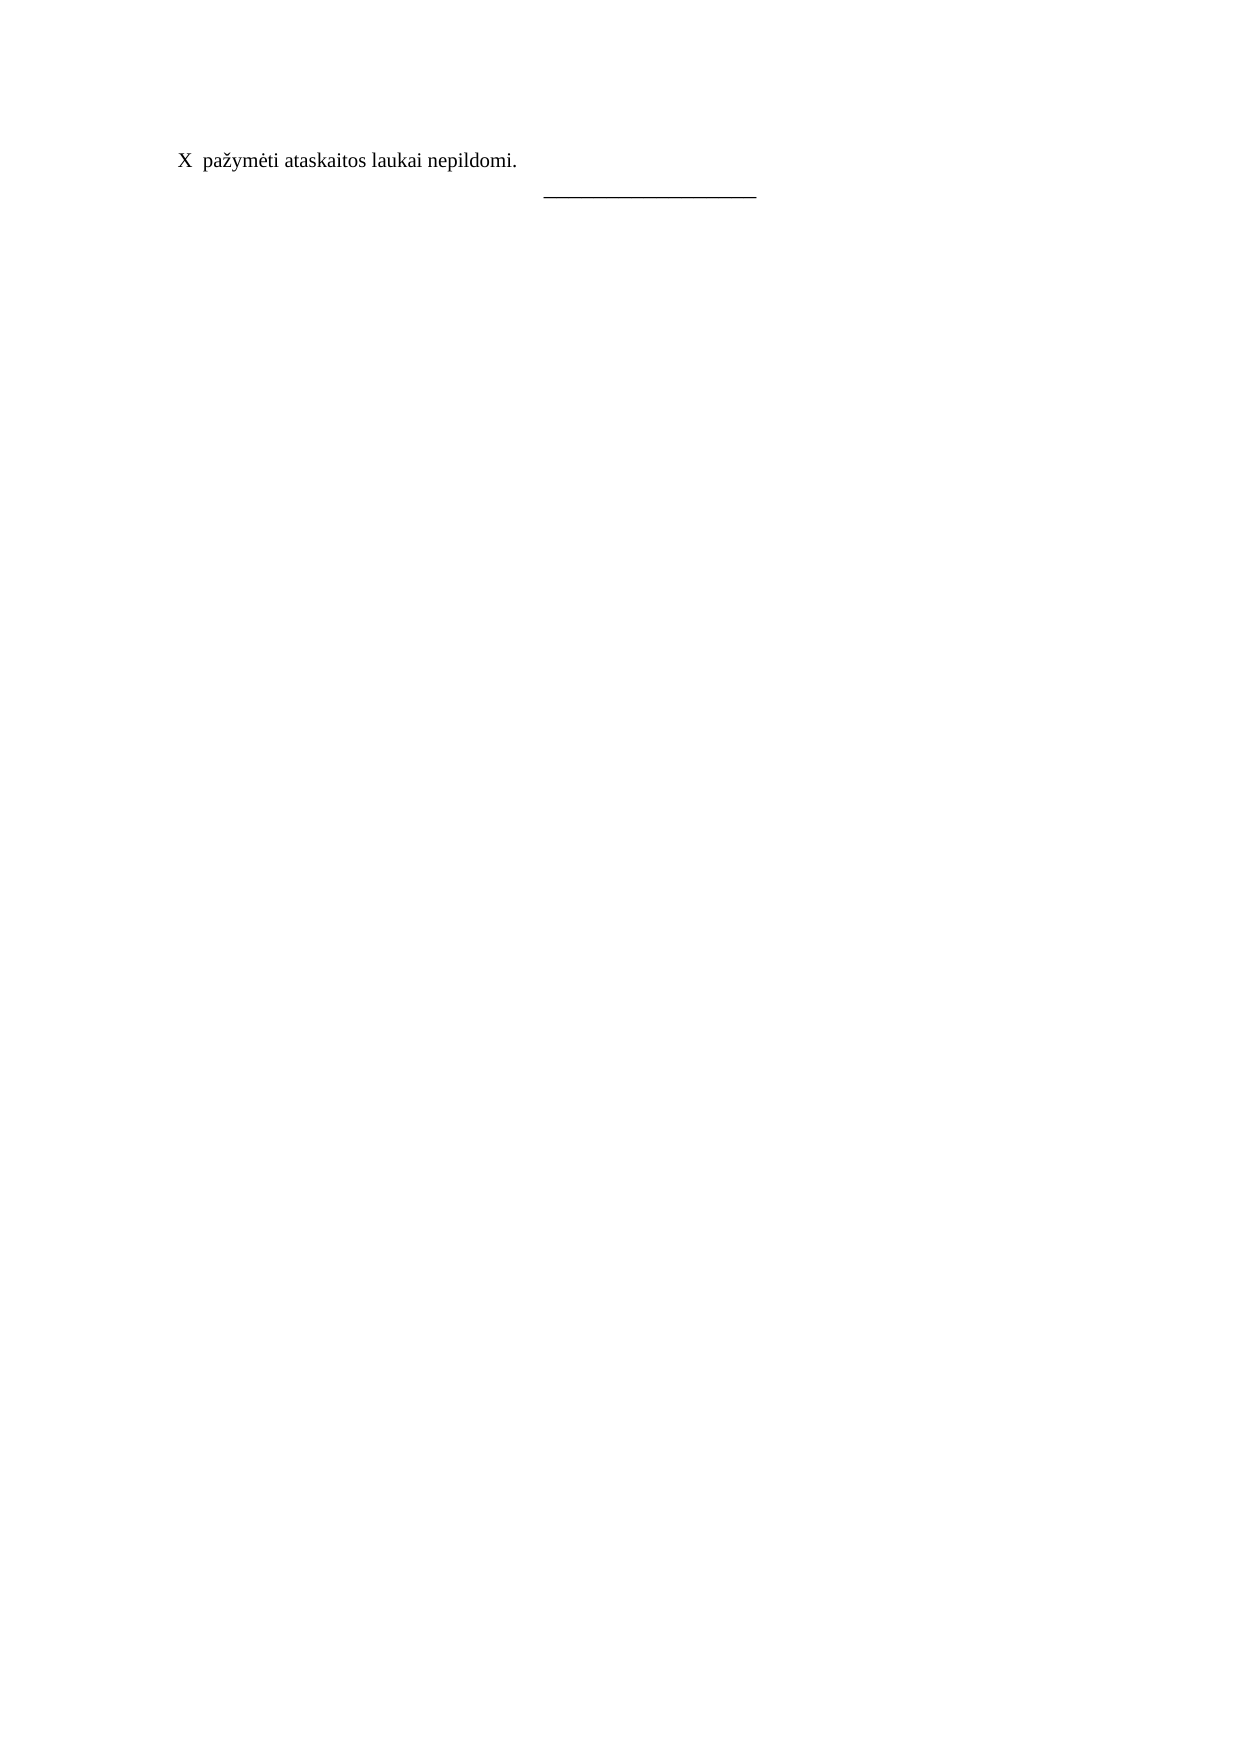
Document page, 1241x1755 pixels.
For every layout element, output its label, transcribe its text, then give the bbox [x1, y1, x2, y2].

text _________________ [177, 172, 1122, 200]
text X pažymėti ataskaitos laukai nepildomi. [177, 148, 1122, 172]
